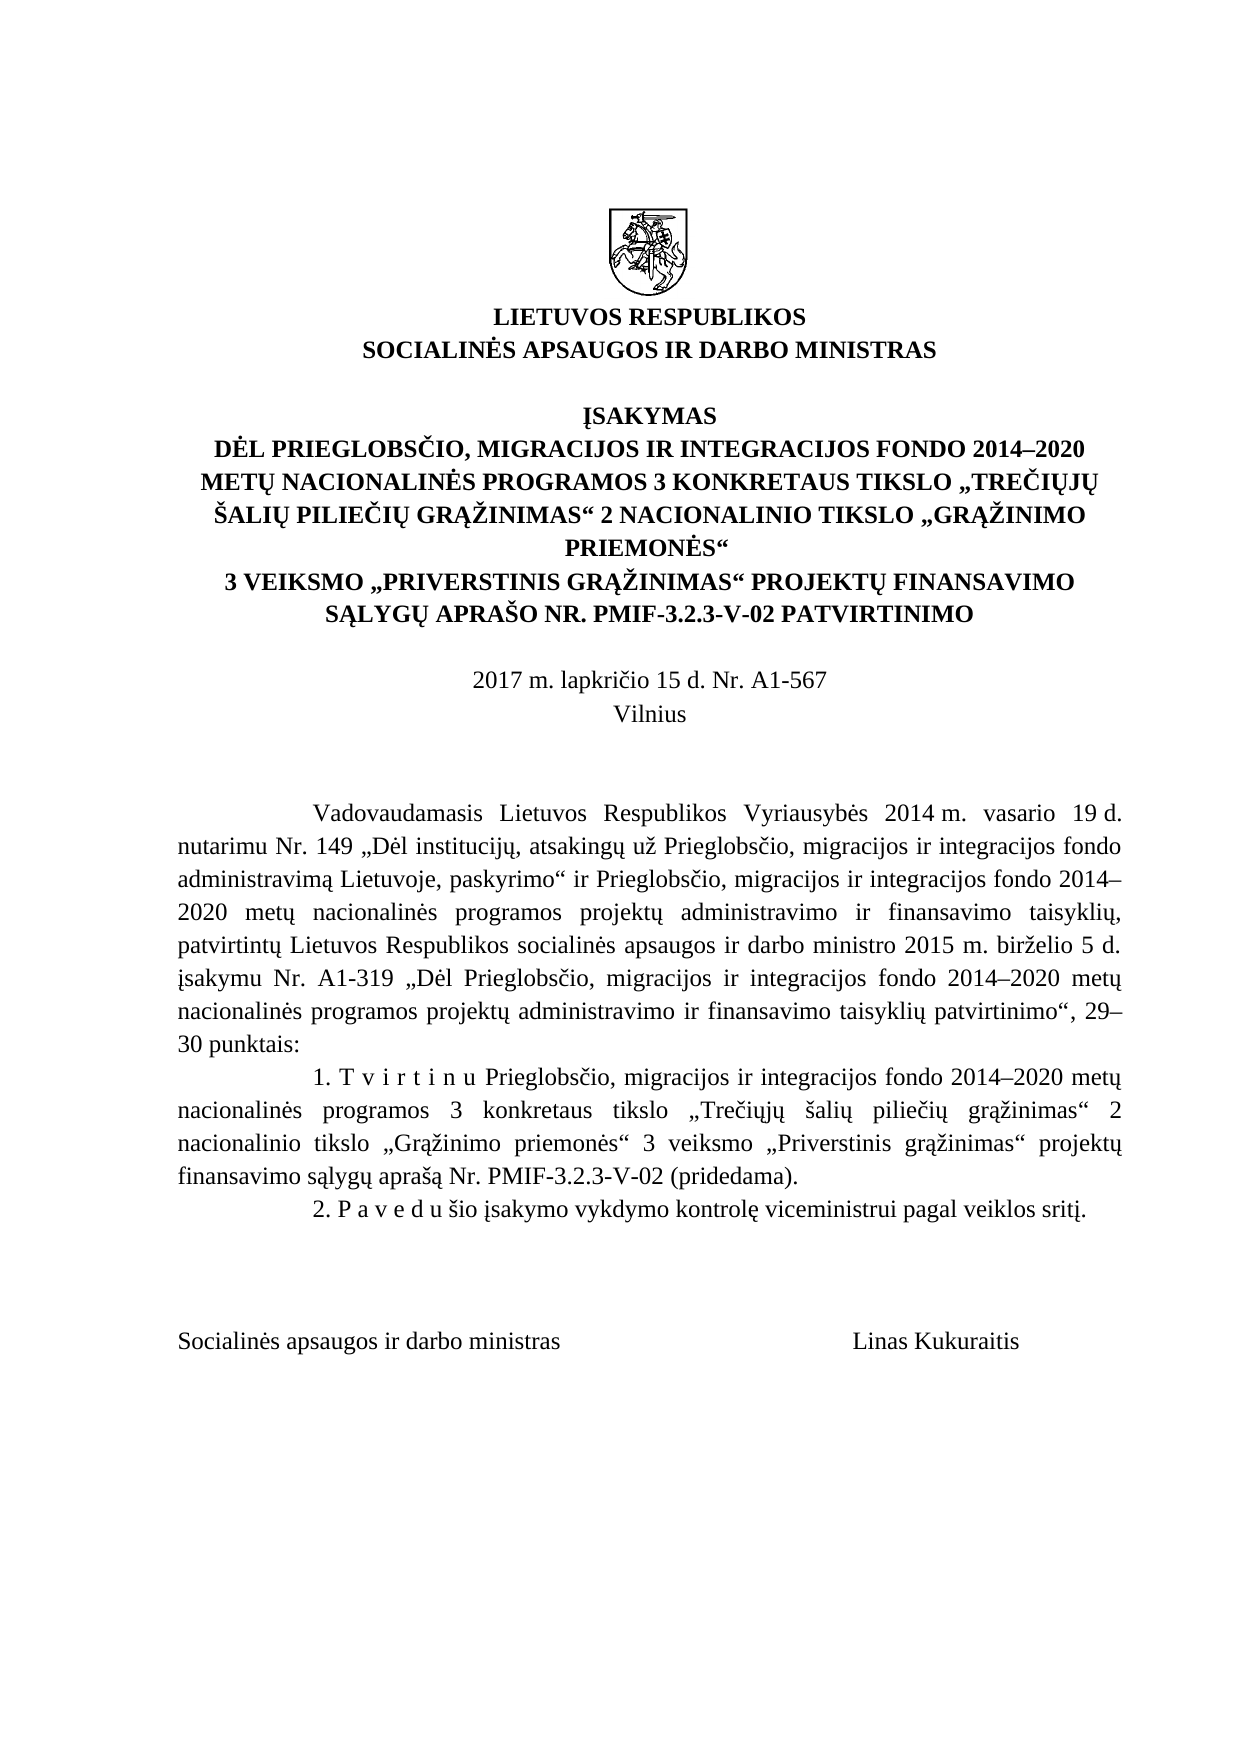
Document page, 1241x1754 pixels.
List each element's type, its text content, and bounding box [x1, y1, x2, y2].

text Socialinės apsaugos ir darbo ministras Linas Kukuraitis [177, 1326, 1122, 1355]
text Vadovaudamasis Lietuvos Respublikos Vyriausybės 2014 m. vasario 19 d. nutarimu Nr. 149 „Dėl institucijų, atsakingų už Prieglobsčio, migracijos ir integracijos fondo administravimą Lietuvoje, paskyrimo“ ir Prieglobsčio, migracijos ir integracijos fondo 2014–2020 metų nacionalinės programos projektų administravimo ir finansavimo taisyklių, patvirtintų Lietuvos Respublikos socialinės apsaugos ir darbo ministro 2015 m. birželio 5 d. įsakymu Nr. A1-319 „Dėl Prieglobsčio, migracijos ir integracijos fondo 2014–2020 metų nacionalinės programos projektų administravimo ir finansavimo taisyklių patvirtinimo“, 29–30 punktais: [177, 798, 1122, 1058]
text SOCIALINĖS APSAUGOS IR DARBO MINISTRAS [177, 335, 1122, 364]
text 3 VEIKSMO „PRIVERSTINIS GRĄŽINIMAS“ PROJEKTŲ FINANSAVIMO SĄLYGŲ APRAŠO NR. PMIF-3.2.3-V-02 PATVIRTINIMO [177, 567, 1122, 628]
text Vilnius [177, 699, 1122, 727]
text 1. T v i r t i n u Prieglobsčio, migracijos ir integracijos fondo 2014–2020 metų nacionalinės programos 3 konkretaus tikslo „Trečiųjų šalių piliečių grąžinimas“ 2 nacionalinio tikslo „Grąžinimo priemonės“ 3 veiksmo „Priverstinis grąžinimas“ projektų finansavimo sąlygų aprašą Nr. PMIF-3.2.3-V-02 (pridedama). [177, 1062, 1122, 1190]
text ĮSAKYMAS [177, 401, 1122, 430]
text DĖL PRIEGLOBSČIO, MIGRACIJOS IR INTEGRACIJOS FONDO 2014–2020 METŲ NACIONALINĖS PROGRAMOS 3 KONKRETAUS TIKSLO „TREČIŲJŲ ŠALIŲ PILIEČIŲ GRĄŽINIMAS“ 2 NACIONALINIO TIKSLO „GRĄŽINIMO PRIEMONĖS“ [177, 434, 1122, 562]
text LIETUVOS RESPUBLIKOS [177, 302, 1122, 331]
text 2017 m. lapkričio 15 d. Nr. A1-567 [177, 666, 1122, 694]
text 2. P a v e d u šio įsakymo vykdymo kontrolę viceministrui pagal veiklos sritį. [177, 1194, 1122, 1223]
